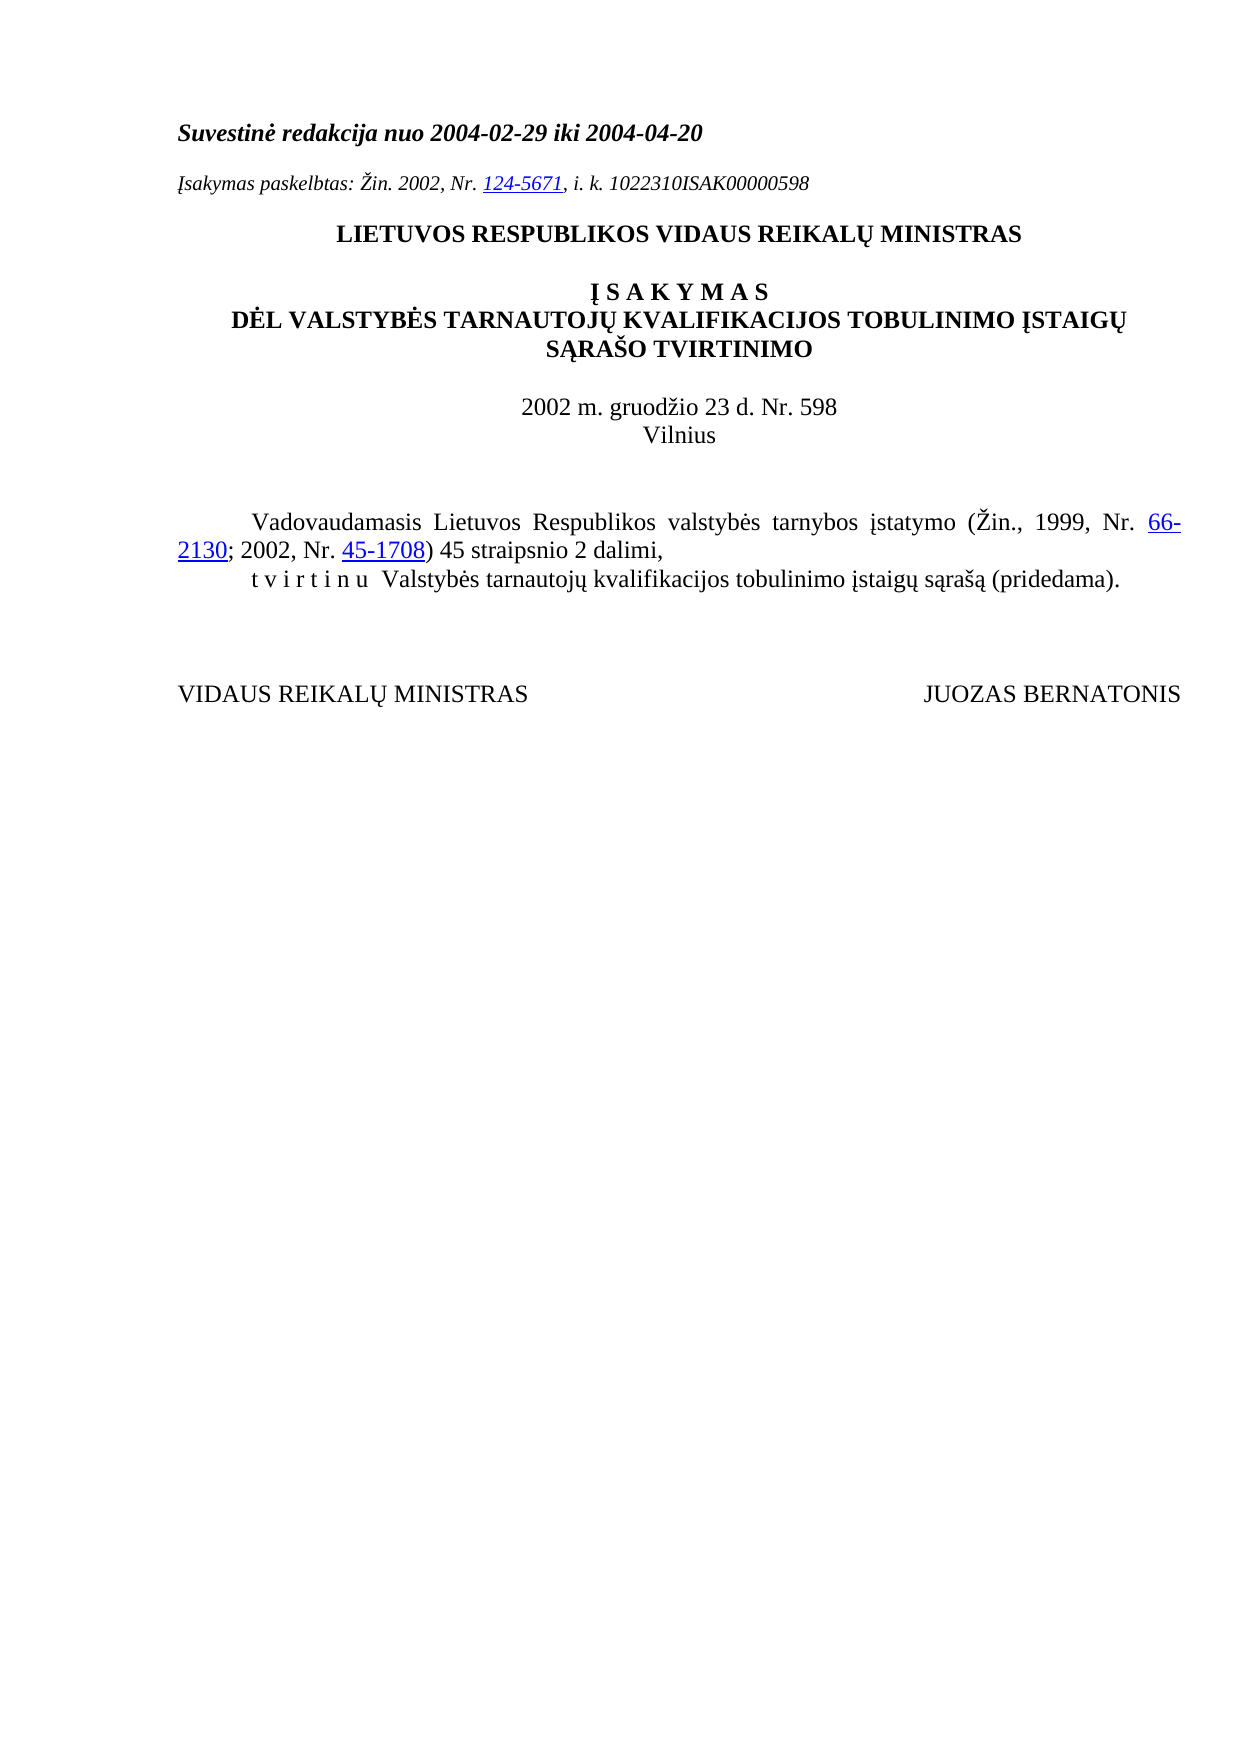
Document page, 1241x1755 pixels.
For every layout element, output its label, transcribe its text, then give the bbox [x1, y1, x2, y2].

text LIETUVOS RESPUBLIKOS VIDAUS REIKALŲ MINISTRAS [177, 219, 1181, 248]
text Vadovaudamasis Lietuvos Respublikos valstybės tarnybos įstatymo (Žin., 1999, Nr. 66-2130; 2002, Nr. 45-1708) 45 straipsnio 2 dalimi, [177, 507, 1181, 564]
text DĖL VALSTYBĖS TARNAUTOJŲ KVALIFIKACIJOS TOBULINIMO ĮSTAIGŲ SĄRAŠO TVIRTINIMO [177, 305, 1181, 363]
text Į S A K Y M A S [177, 277, 1181, 305]
text Vilnius [177, 420, 1181, 449]
text Įsakymas paskelbtas: Žin. 2002, Nr. 124-5671, i. k. 1022310ISAK00000598 [177, 171, 1181, 195]
text Suvestinė redakcija nuo 2004-02-29 iki 2004-04-20 [177, 118, 1181, 147]
text VIDAUS REIKALŲ Ministras Juozas Bernatonis [177, 679, 1181, 708]
text 2002 m. gruodžio 23 d. Nr. 598 [177, 392, 1181, 420]
text tvirtinu Valstybės tarnautojų kvalifikacijos tobulinimo įstaigų sąrašą (pridedama). [177, 564, 1181, 593]
